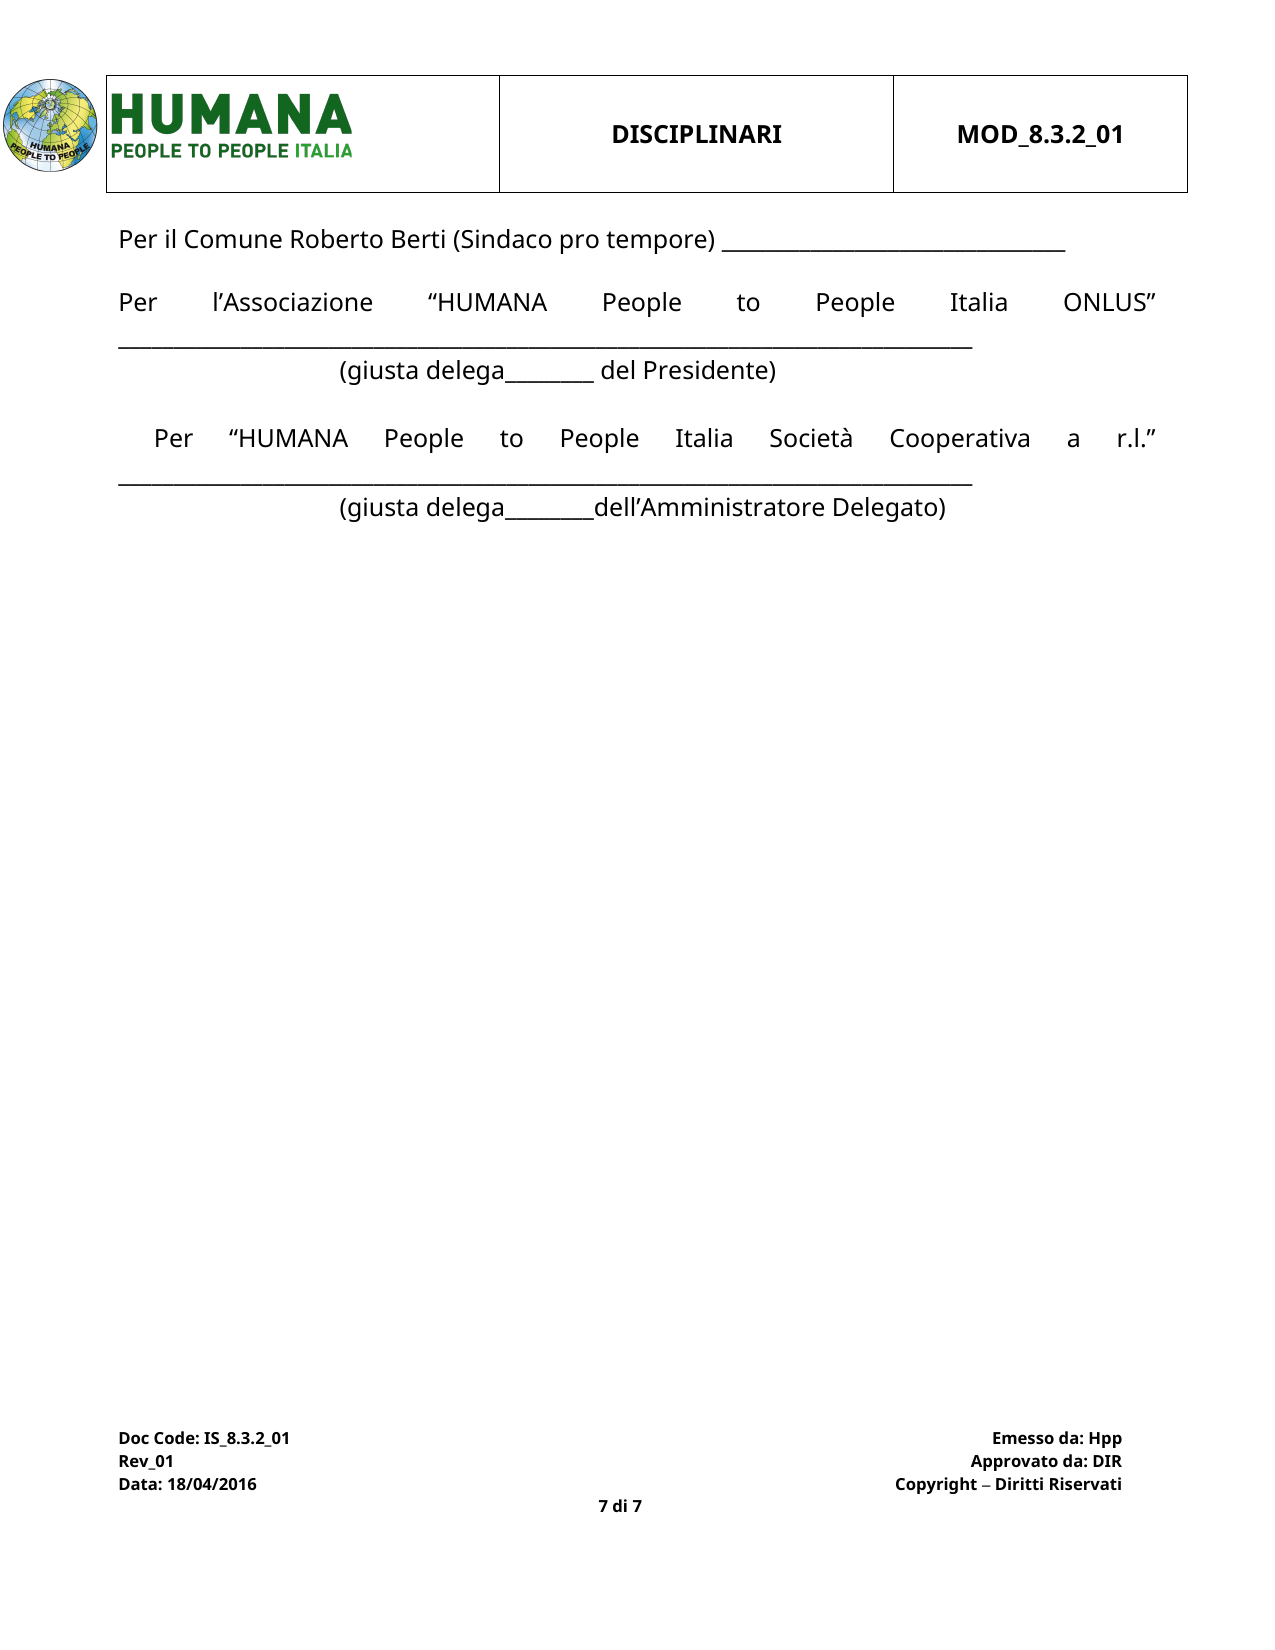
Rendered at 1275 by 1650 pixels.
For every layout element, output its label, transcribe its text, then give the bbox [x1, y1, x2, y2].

picture [334, 166, 353, 174]
text Per “HUMANA People to People Italia Società Cooperativa a r.l.” _____________________________________________________________________________ [118, 421, 1157, 489]
text Per l’Associazione “HUMANA People to People Italia ONLUS” _____________________________________________________________________________ [118, 285, 1157, 353]
text Per il Comune Roberto Berti (Sindaco pro tempore) _______________________________ [118, 222, 1157, 256]
text (giusta delega________ del Presidente) [266, 353, 1157, 387]
text (giusta delega________dell’Amministratore Delegato) [266, 489, 1157, 523]
